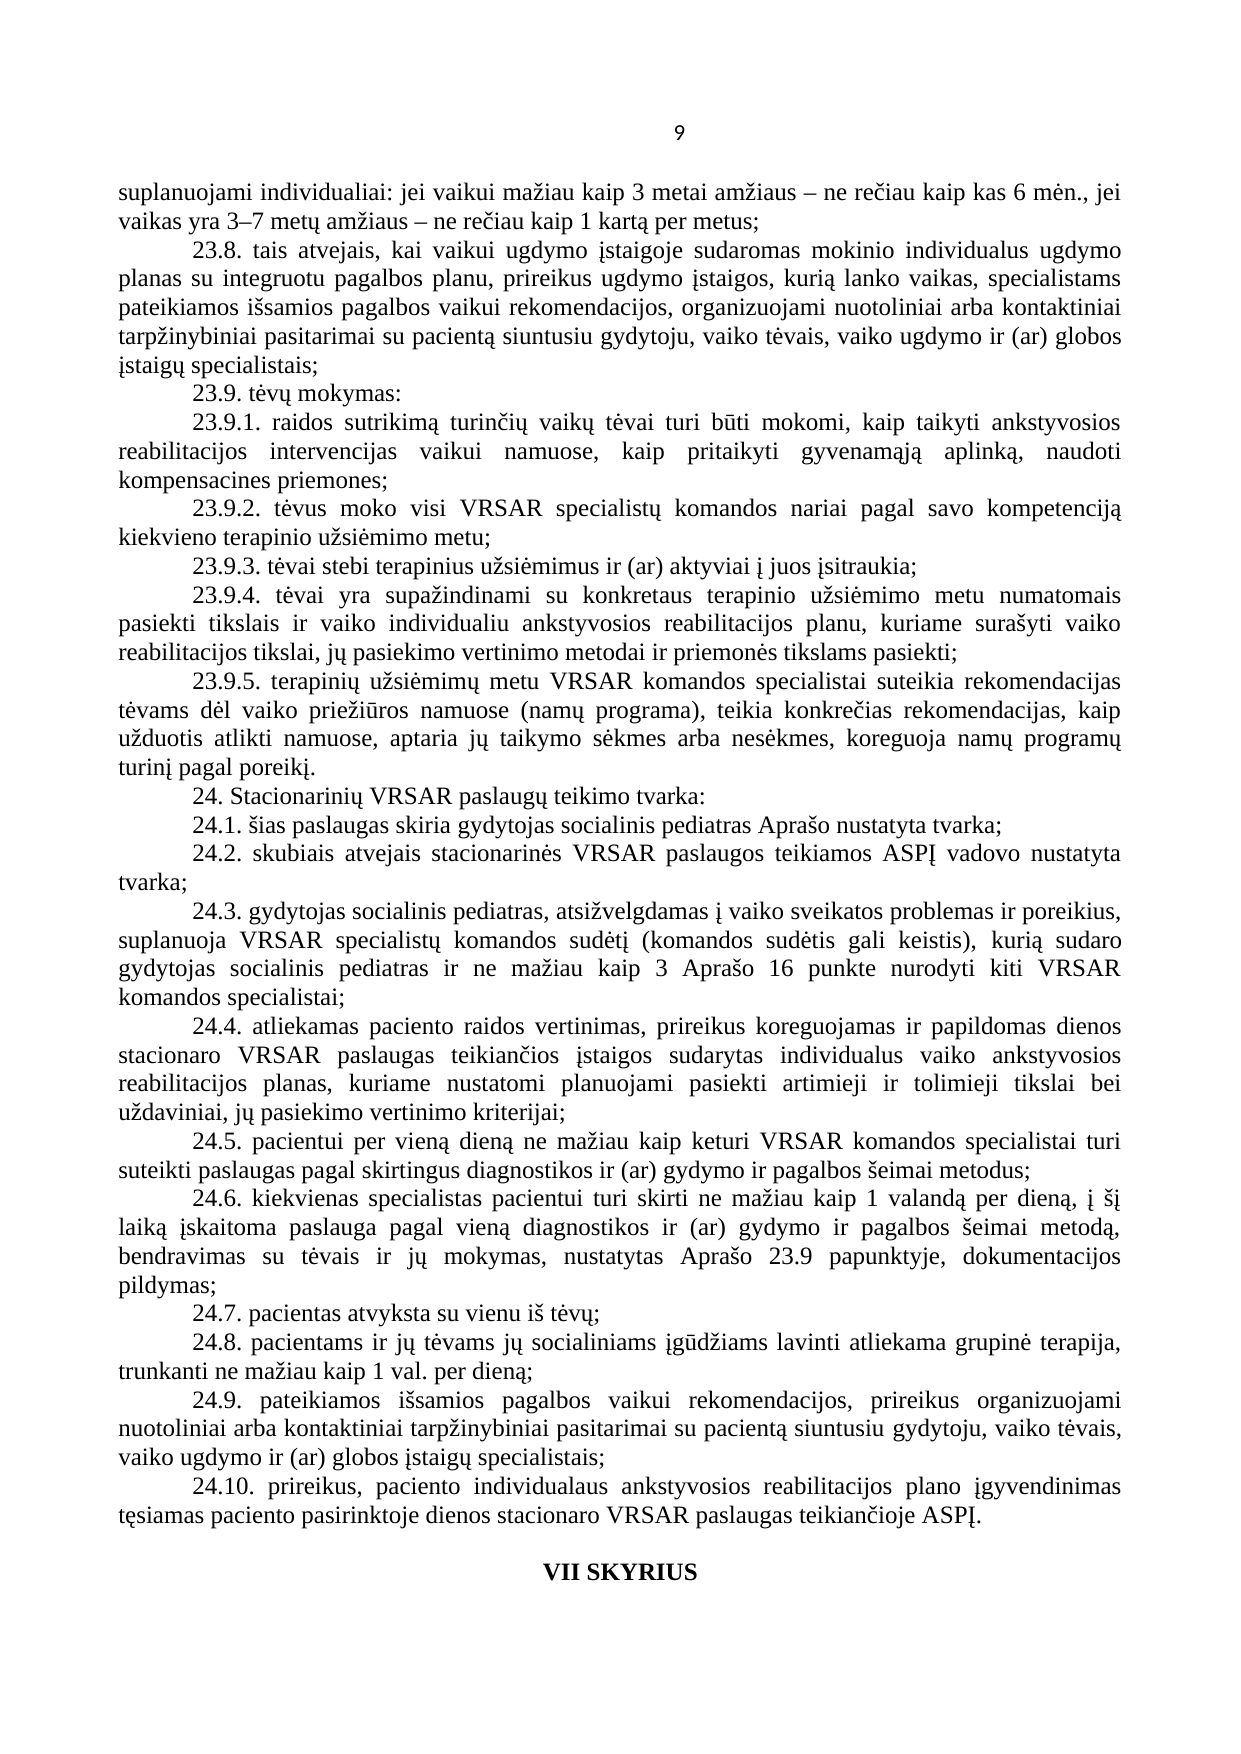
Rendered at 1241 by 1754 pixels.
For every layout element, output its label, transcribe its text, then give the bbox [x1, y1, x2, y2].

text 24.10. prireikus, paciento individualaus ankstyvosios reabilitacijos plano įgyvendinimas tęsiamas paciento pasirinktoje dienos stacionaro VRSAR paslaugas teikiančioje ASPĮ. [118, 1471, 1122, 1528]
text 24.6. kiekvienas specialistas pacientui turi skirti ne mažiau kaip 1 valandą per dieną, į šį laiką įskaitoma paslauga pagal vieną diagnostikos ir (ar) gydymo ir pagalbos šeimai metodą, bendravimas su tėvais ir jų mokymas, nustatytas Aprašo 23.9 papunktyje, dokumentacijos pildymas; [118, 1183, 1122, 1298]
text 23.9.1. raidos sutrikimą turinčių vaikų tėvai turi būti mokomi, kaip taikyti ankstyvosios reabilitacijos intervencijas vaikui namuose, kaip pritaikyti gyvenamąją aplinką, naudoti kompensacines priemones; [118, 407, 1122, 493]
text 23.8. tais atvejais, kai vaikui ugdymo įstaigoje sudaromas mokinio individualus ugdymo planas su integruotu pagalbos planu, prireikus ugdymo įstaigos, kurią lanko vaikas, specialistams pateikiamos išsamios pagalbos vaikui rekomendacijos, organizuojami nuotoliniai arba kontaktiniai tarpžinybiniai pasitarimai su pacientą siuntusiu gydytoju, vaiko tėvais, vaiko ugdymo ir (ar) globos įstaigų specialistais; [118, 235, 1122, 378]
text VII SKYRIUS [118, 1557, 1122, 1586]
text 23.9.3. tėvai stebi terapinius užsiėmimus ir (ar) aktyviai į juos įsitraukia; [118, 551, 1122, 580]
text 24.5. pacientui per vieną dieną ne mažiau kaip keturi VRSAR komandos specialistai turi suteikti paslaugas pagal skirtingus diagnostikos ir (ar) gydymo ir pagalbos šeimai metodus; [118, 1126, 1122, 1183]
text 24. Stacionarinių VRSAR paslaugų teikimo tvarka: [118, 781, 1122, 810]
text 24.2. skubiais atvejais stacionarinės VRSAR paslaugos teikiamos ASPĮ vadovo nustatyta tvarka; [118, 838, 1122, 896]
text 23.9.2. tėvus moko visi VRSAR specialistų komandos nariai pagal savo kompetenciją kiekvieno terapinio užsiėmimo metu; [118, 493, 1122, 551]
text 24.4. atliekamas paciento raidos vertinimas, prireikus koreguojamas ir papildomas dienos stacionaro VRSAR paslaugas teikiančios įstaigos sudarytas individualus vaiko ankstyvosios reabilitacijos planas, kuriame nustatomi planuojami pasiekti artimieji ir tolimieji tikslai bei uždaviniai, jų pasiekimo vertinimo kriterijai; [118, 1011, 1122, 1126]
text 23.9.5. terapinių užsiėmimų metu VRSAR komandos specialistai suteikia rekomendacijas tėvams dėl vaiko priežiūros namuose (namų programa), teikia konkrečias rekomendacijas, kaip užduotis atlikti namuose, aptaria jų taikymo sėkmes arba nesėkmes, koreguoja namų programų turinį pagal poreikį. [118, 666, 1122, 781]
text 24.9. pateikiamos išsamios pagalbos vaikui rekomendacijos, prireikus organizuojami nuotoliniai arba kontaktiniai tarpžinybiniai pasitarimai su pacientą siuntusiu gydytoju, vaiko tėvais, vaiko ugdymo ir (ar) globos įstaigų specialistais; [118, 1385, 1122, 1471]
text 24.3. gydytojas socialinis pediatras, atsižvelgdamas į vaiko sveikatos problemas ir poreikius, suplanuoja VRSAR specialistų komandos sudėtį (komandos sudėtis gali keistis), kurią sudaro gydytojas socialinis pediatras ir ne mažiau kaip 3 Aprašo 16 punkte nurodyti kiti VRSAR komandos specialistai; [118, 896, 1122, 1011]
text 24.7. pacientas atvyksta su vienu iš tėvų; [118, 1298, 1122, 1327]
text 23.9.4. tėvai yra supažindinami su konkretaus terapinio užsiėmimo metu numatomais pasiekti tikslais ir vaiko individualiu ankstyvosios reabilitacijos planu, kuriame surašyti vaiko reabilitacijos tikslai, jų pasiekimo vertinimo metodai ir priemonės tikslams pasiekti; [118, 580, 1122, 666]
text suplanuojami individualiai: jei vaikui mažiau kaip 3 metai amžiaus – ne rečiau kaip kas 6 mėn., jei vaikas yra 3–7 metų amžiaus – ne rečiau kaip 1 kartą per metus; [118, 177, 1122, 235]
text 24.8. pacientams ir jų tėvams jų socialiniams įgūdžiams lavinti atliekama grupinė terapija, trunkanti ne mažiau kaip 1 val. per dieną; [118, 1327, 1122, 1385]
text 23.9. tėvų mokymas: [118, 378, 1122, 407]
text 24.1. šias paslaugas skiria gydytojas socialinis pediatras Aprašo nustatyta tvarka; [118, 810, 1122, 838]
